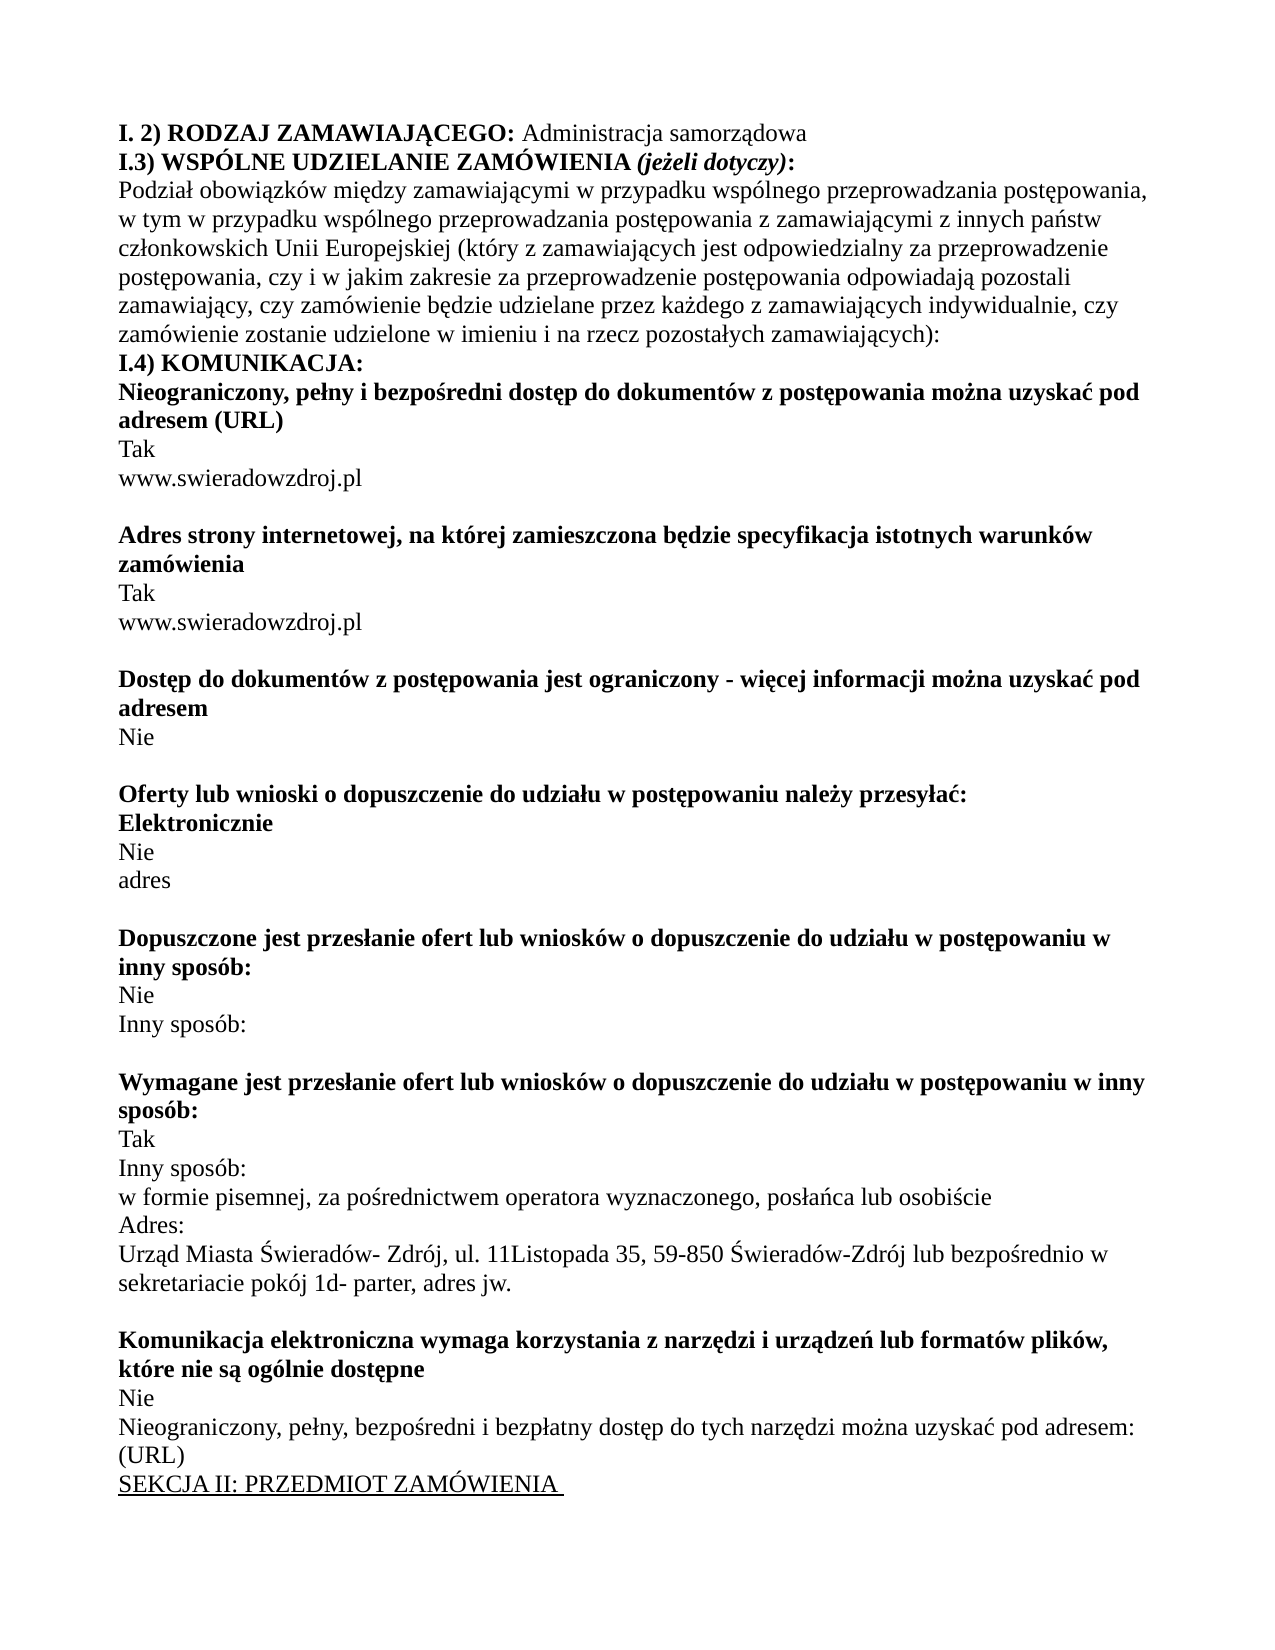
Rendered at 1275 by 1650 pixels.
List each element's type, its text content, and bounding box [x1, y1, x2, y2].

text Adres strony internetowej, na której zamieszczona będzie specyfikacja istotnych warunków zamówienia [118, 492, 1157, 578]
text Tak www.swieradowzdroj.pl [118, 434, 1157, 492]
text I.4) KOMUNIKACJA: Nieograniczony, pełny i bezpośredni dostęp do dokumentów z postępowania można uzyskać pod adresem (URL) [118, 348, 1157, 434]
text Podział obowiązków między zamawiającymi w przypadku wspólnego przeprowadzania postępowania, w tym w przypadku wspólnego przeprowadzania postępowania z zamawiającymi z innych państw członkowskich Unii Europejskiej (który z zamawiających jest odpowiedzialny za przeprowadzenie postępowania, czy i w jakim zakresie za przeprowadzenie postępowania odpowiadają pozostali zamawiający, czy zamówienie będzie udzielane przez każdego z zamawiających indywidualnie, czy zamówienie zostanie udzielone w imieniu i na rzecz pozostałych zamawiających): [118, 176, 1157, 348]
text Oferty lub wnioski o dopuszczenie do udziału w postępowaniu należy przesyłać: Elektronicznie [118, 751, 1157, 837]
text SEKCJA II: PRZEDMIOT ZAMÓWIENIA [118, 1469, 1157, 1498]
text Dostęp do dokumentów z postępowania jest ograniczony - więcej informacji można uzyskać pod adresem [118, 636, 1157, 722]
text I. 2) RODZAJ ZAMAWIAJĄCEGO: Administracja samorządowa [118, 118, 1157, 147]
text Nie Nieograniczony, pełny, bezpośredni i bezpłatny dostęp do tych narzędzi można uzyskać pod adresem: (URL) [118, 1383, 1157, 1469]
text Nie adres [118, 837, 1157, 894]
text Komunikacja elektroniczna wymaga korzystania z narzędzi i urządzeń lub formatów plików, które nie są ogólnie dostępne [118, 1297, 1157, 1383]
text I.3) WSPÓLNE UDZIELANIE ZAMÓWIENIA (jeżeli dotyczy): [118, 147, 1157, 176]
text Tak www.swieradowzdroj.pl [118, 578, 1157, 636]
text Dopuszczone jest przesłanie ofert lub wniosków o dopuszczenie do udziału w postępowaniu w inny sposób: Nie Inny sposób: Wymagane jest przesłanie ofert lub wniosków o dopuszczenie do udziału w postępowaniu w inny sposób: Tak Inny sposób: w formie pisemnej, za pośrednictwem operatora wyznaczonego, posłańca lub osobiście Adres: Urząd Miasta Świeradów- Zdrój, ul. 11Listopada 35, 59-850 Świeradów-Zdrój lub bezpośrednio w sekretariacie pokój 1d- parter, adres jw. [118, 923, 1157, 1297]
text Nie [118, 722, 1157, 751]
